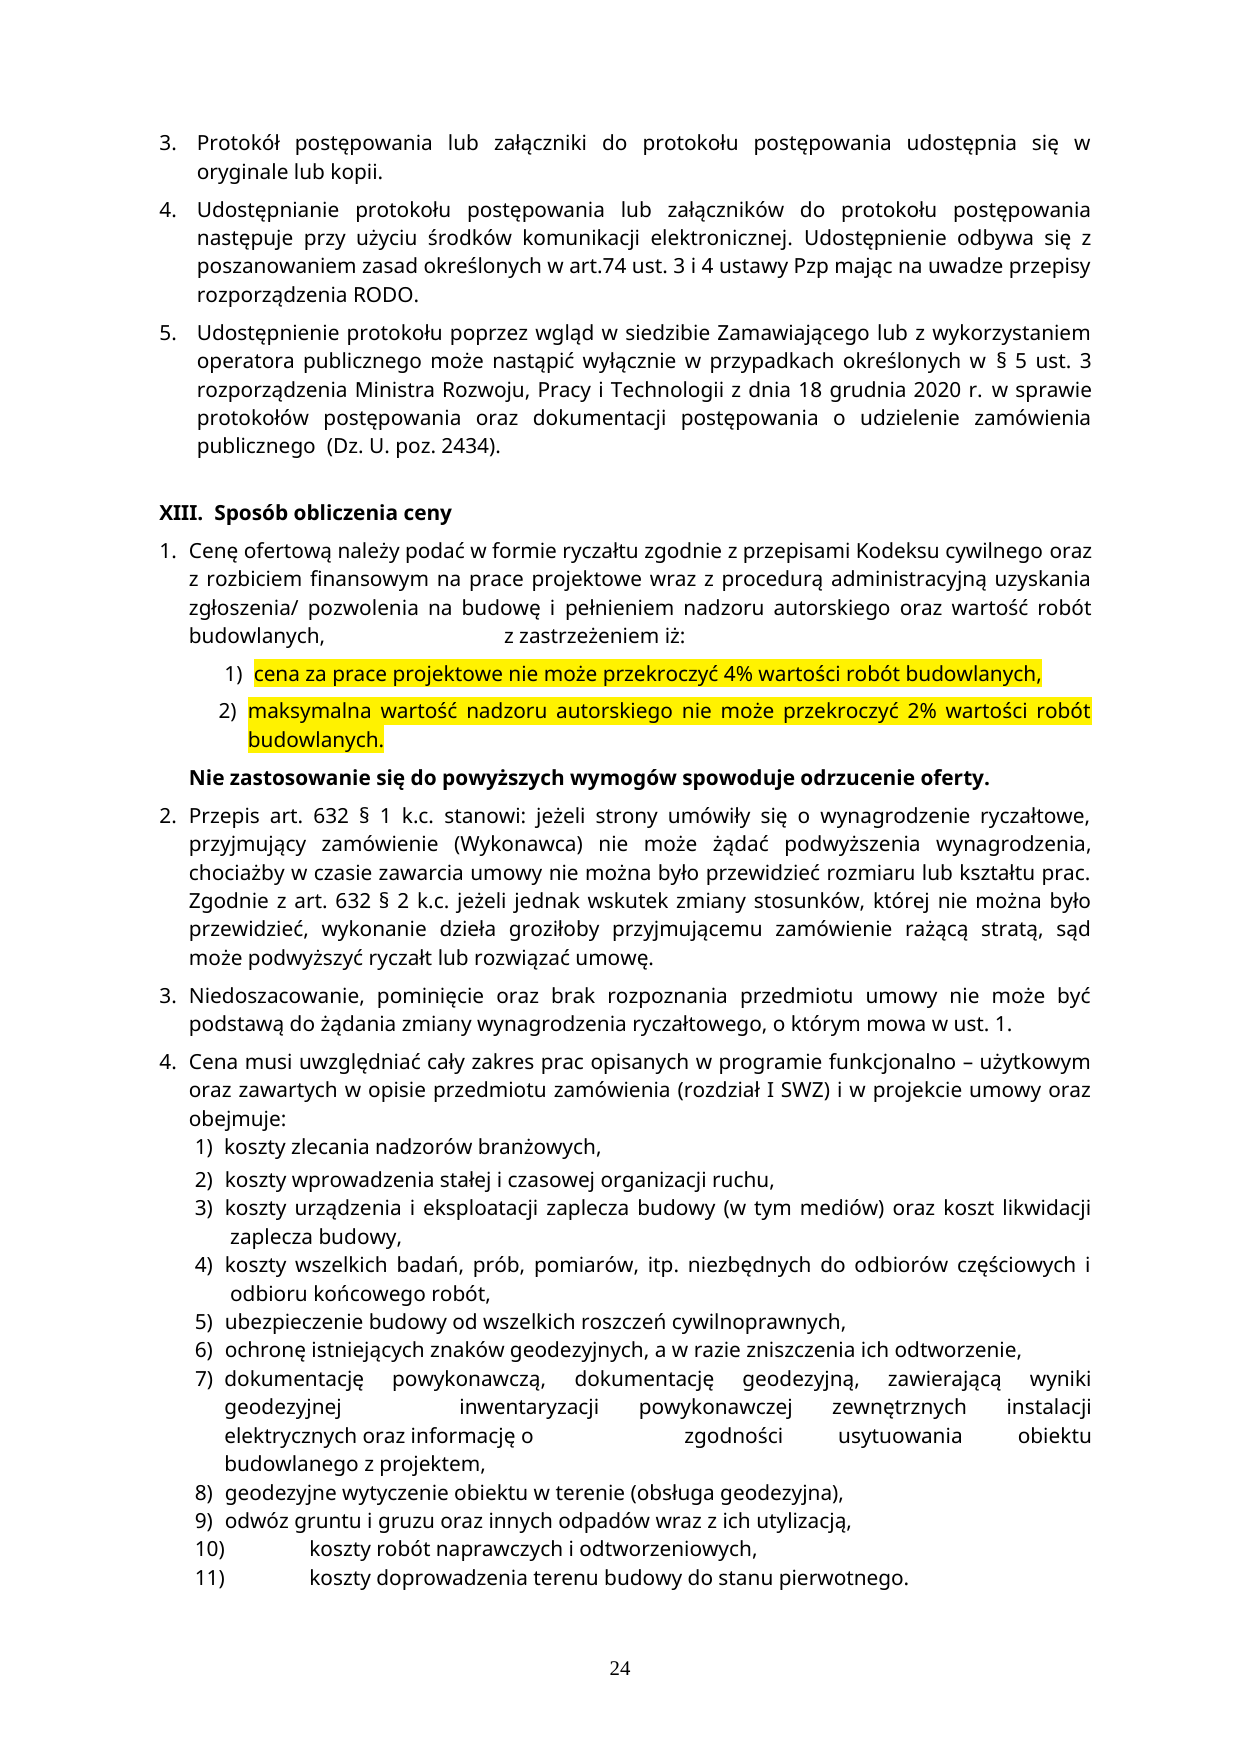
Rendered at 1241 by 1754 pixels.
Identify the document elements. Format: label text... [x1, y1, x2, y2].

list koszty wszelkich badań, prób, pomiarów, itp. niezbędnych do odbiorów częściowych i odbioru końcowego robót, [194, 1250, 1092, 1307]
list koszty urządzenia i eksploatacji zaplecza budowy (w tym mediów) oraz koszt likwidacji zaplecza budowy, [194, 1193, 1092, 1250]
list Udostępnianie protokołu postępowania lub załączników do protokołu postępowania następuje przy użyciu środków komunikacji elektronicznej. Udostępnienie odbywa się z poszanowaniem zasad określonych w art.74 ust. 3 i 4 ustawy Pzp mając na uwadze przepisy rozporządzenia RODO. [159, 195, 1092, 308]
list koszty doprowadzenia terenu budowy do stanu pierwotnego. [189, 1563, 1092, 1591]
list cena za prace projektowe nie może przekroczyć 4% wartości robót budowlanych, [189, 659, 1092, 687]
list Cena musi uwzględniać cały zakres prac opisanych w programie funkcjonalno – użytkowym oraz zawartych w opisie przedmiotu zamówienia (rozdział I SWZ) i w projekcie umowy oraz obejmuje: [159, 1047, 1092, 1132]
list ubezpieczenie budowy od wszelkich roszczeń cywilnoprawnych, [189, 1307, 1092, 1336]
list Przepis art. 632 § 1 k.c. stanowi: jeżeli strony umówiły się o wynagrodzenie ryczałtowe, przyjmujący zamówienie (Wykonawca) nie może żądać podwyższenia wynagrodzenia, chociażby w czasie zawarcia umowy nie można było przewidzieć rozmiaru lub kształtu prac. Zgodnie z art. 632 § 2 k.c. jeżeli jednak wskutek zmiany stosunków, której nie można było przewidzieć, wykonanie dzieła groziłoby przyjmującemu zamówienie rażącą stratą, sąd może podwyższyć ryczałt lub rozwiązać umowę. [159, 801, 1092, 971]
list Udostępnienie protokołu poprzez wgląd w siedzibie Zamawiającego lub z wykorzystaniem operatora publicznego może nastąpić wyłącznie w przypadkach określonych w § 5 ust. 3 rozporządzenia Ministra Rozwoju, Pracy i Technologii z dnia 18 grudnia 2020 r. w sprawie protokołów postępowania oraz dokumentacji postępowania o udzielenie zamówienia publicznego (Dz. U. poz. 2434). [159, 318, 1092, 460]
list Niedoszacowanie, pominięcie oraz brak rozpoznania przedmiotu umowy nie może być podstawą do żądania zmiany wynagrodzenia ryczałtowego, o którym mowa w ust. 1. [159, 981, 1092, 1038]
list ochronę istniejących znaków geodezyjnych, a w razie zniszczenia ich odtworzenie, [189, 1336, 1092, 1364]
list geodezyjne wytyczenie obiektu w terenie (obsługa geodezyjna), [189, 1478, 1092, 1506]
list koszty wprowadzenia stałej i czasowej organizacji ruchu, [189, 1165, 1092, 1193]
list odwóz gruntu i gruzu oraz innych odpadów wraz z ich utylizacją, [189, 1506, 1092, 1534]
subtitle XIII. Sposób obliczenia ceny [159, 498, 1092, 526]
list Nie zastosowanie się do powyższych wymogów spowoduje odrzucenie oferty. [159, 763, 1092, 791]
list maksymalna wartość nadzoru autorskiego nie może przekroczyć 2% wartości robót budowlanych. [218, 697, 1092, 753]
list koszty robót naprawczych i odtworzeniowych, [189, 1534, 1092, 1563]
list dokumentację powykonawczą, dokumentację geodezyjną, zawierającą wyniki geodezyjnej inwentaryzacji powykonawczej zewnętrznych instalacji elektrycznych oraz informację o zgodności usytuowania obiektu budowlanego z projektem, [195, 1364, 1092, 1478]
list Cenę ofertową należy podać w formie ryczałtu zgodnie z przepisami Kodeksu cywilnego oraz z rozbiciem finansowym na prace projektowe wraz z procedurą administracyjną uzyskania zgłoszenia/ pozwolenia na budowę i pełnieniem nadzoru autorskiego oraz wartość robót budowlanych, z zastrzeżeniem iż: [159, 536, 1092, 649]
list Protokół postępowania lub załączniki do protokołu postępowania udostępnia się w oryginale lub kopii. [159, 128, 1092, 185]
list koszty zlecania nadzorów branżowych, [194, 1132, 1092, 1161]
